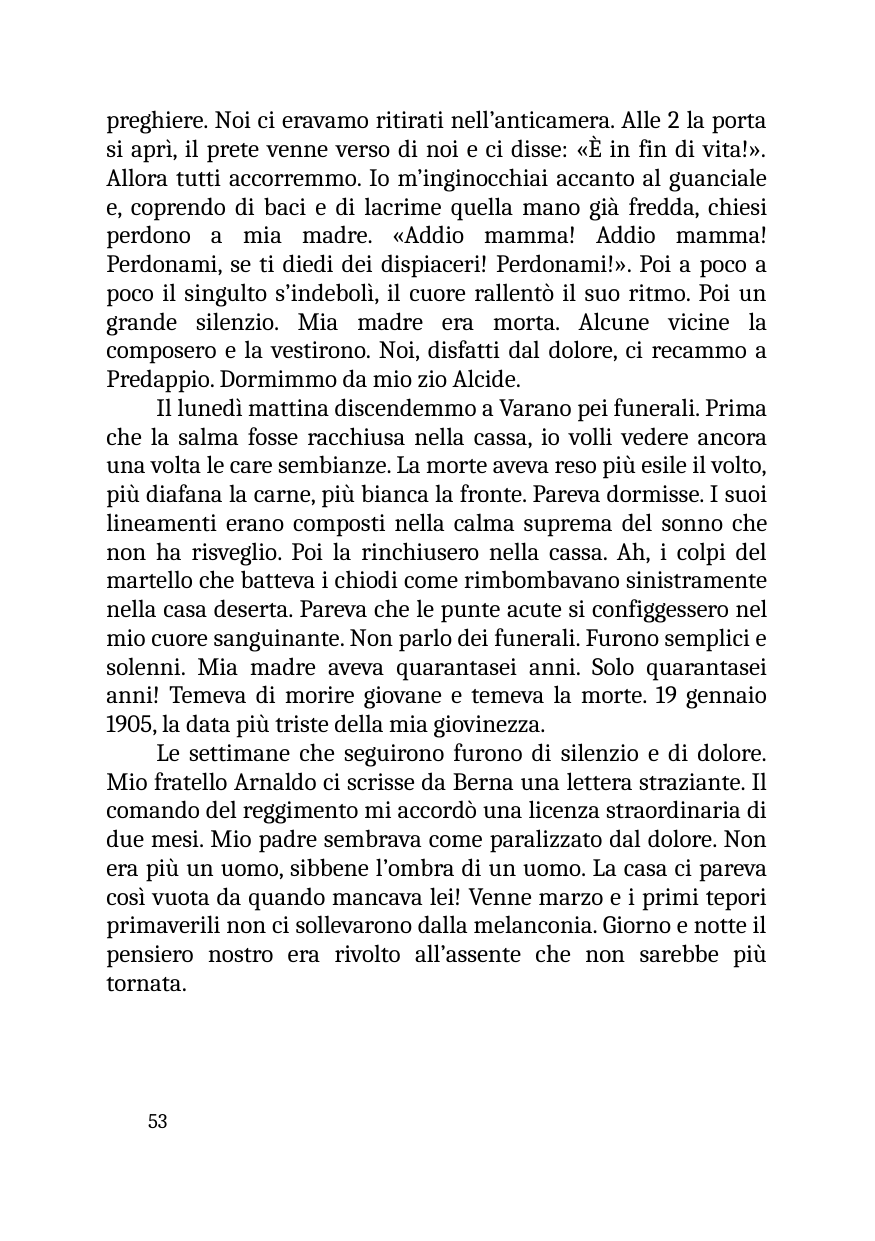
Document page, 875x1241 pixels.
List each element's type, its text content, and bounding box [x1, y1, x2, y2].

text Le settimane che seguirono furono di silenzio e di dolore. Mio fratello Arnaldo ci scrisse da Berna una lettera straziante. Il comando del reggimento mi accordò una licenza straordinaria di due mesi. Mio padre sembrava come paralizzato dal dolore. Non era più un uomo, sibbene l’ombra di un uomo. La casa ci pareva così vuota da quando mancava lei! Venne marzo e i primi tepori primaverili non ci sollevarono dalla melanconia. Giorno e notte il pensiero nostro era rivolto all’assente che non sarebbe più tornata. [106, 739, 768, 997]
text Il lunedì mattina discendemmo a Varano pei funerali. Prima che la salma fosse racchiusa nella cassa, io volli vedere ancora una volta le care sembianze. La morte aveva reso più esile il volto, più diafana la carne, più bianca la fronte. Pareva dormisse. I suoi lineamenti erano composti nella calma suprema del sonno che non ha risveglio. Poi la rinchiusero nella cassa. Ah, i colpi del martello che batteva i chiodi come rimbombavano sinistramente nella casa deserta. Pareva che le punte acute si configgessero nel mio cuore sanguinante. Non parlo dei funerali. Furono semplici e solenni. Mia madre aveva quarantasei anni. Solo quarantasei anni! Temeva di morire giovane e temeva la morte. 19 gennaio 1905, la data più triste della mia giovinezza. [106, 394, 768, 739]
text preghiere. Noi ci eravamo ritirati nell’anticamera. Alle 2 la porta si aprì, il prete venne verso di noi e ci disse: «È in fin di vita!». Allora tutti accorremmo. Io m’inginocchiai accanto al guanciale e, coprendo di baci e di lacrime quella mano già fredda, chiesi perdono a mia madre. «Addio mamma! Addio mamma! Perdonami, se ti diedi dei dispiaceri! Perdonami!». Poi a poco a poco il singulto s’indebolì, il cuore rallentò il suo ritmo. Poi un grande silenzio. Mia madre era morta. Alcune vicine la composero e la vestirono. Noi, disfatti dal dolore, ci recammo a Predappio. Dormimmo da mio zio Alcide. [106, 106, 768, 394]
